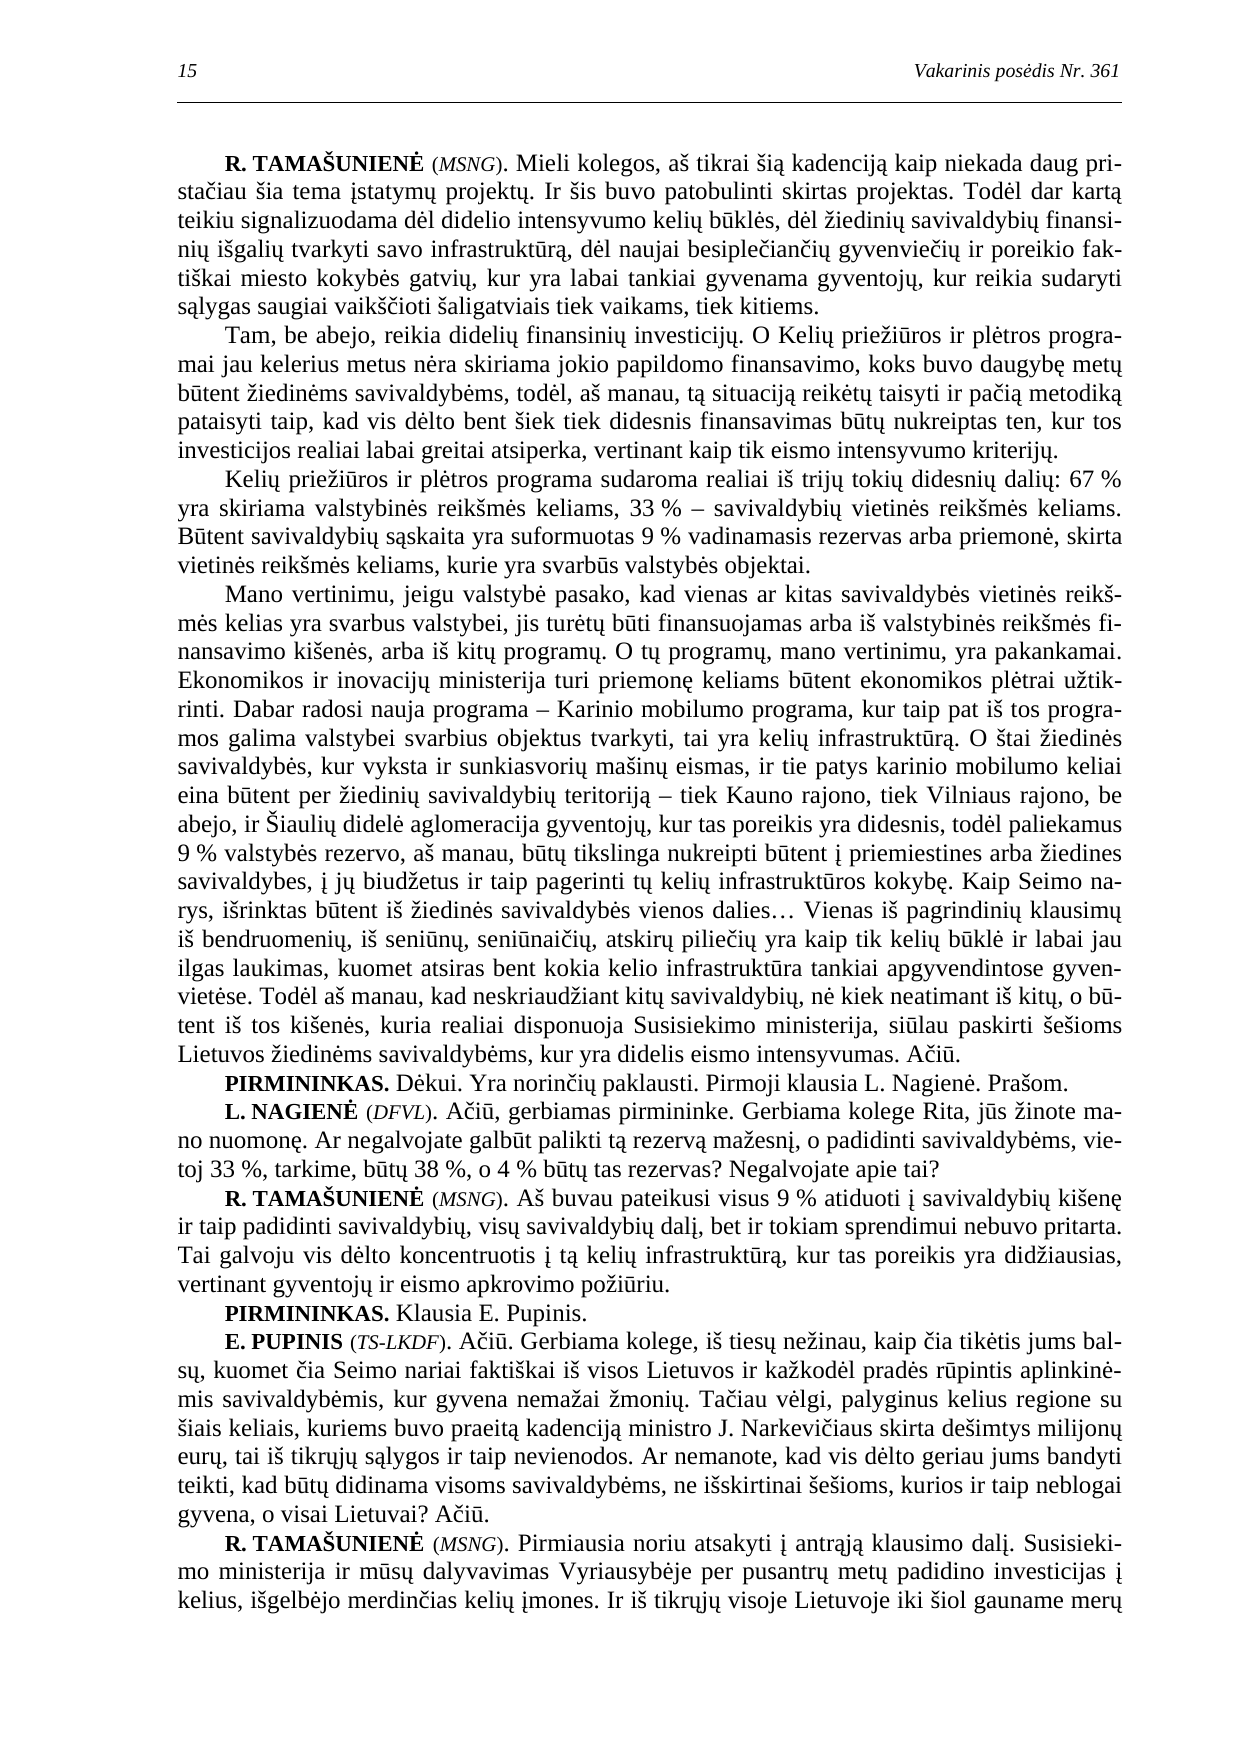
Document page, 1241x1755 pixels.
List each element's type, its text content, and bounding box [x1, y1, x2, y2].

text R. TAMAŠUNIENĖ (MSNG). Pir­miau­sia no­riu at­sa­ky­ti į ant­rą­ją klau­si­mo da­lį. Su­si­sie­ki­mo mi­nis­te­ri­ja ir mū­sų da­ly­va­vi­mas Vy­riau­sy­bė­je per pus­an­trų me­tų pa­di­di­no in­ves­ti­ci­jas į ke­lius, iš­gel­bė­jo mer­din­čias ke­lių įmo­nes. Ir iš tik­rų­jų vi­so­je Lie­tu­vo­je iki šiol gau­na­me me­rų [177, 1528, 1122, 1614]
text Ma­no ver­ti­ni­mu, jei­gu vals­ty­bė pa­sa­ko, kad vie­nas ar ki­tas sa­vi­val­dy­bės vie­ti­nės reikš­mės ke­lias yra svar­bus vals­ty­bei, jis tu­rė­tų bū­ti fi­nan­suo­ja­mas ar­ba iš vals­ty­bi­nės reikš­mės fi­nan­sa­vi­mo ki­še­nės, ar­ba iš ki­tų pro­gra­mų. O tų pro­gra­mų, ma­no ver­ti­ni­mu, yra pa­kan­ka­mai. Eko­no­mi­kos ir ino­va­ci­jų mi­nis­te­ri­ja tu­ri prie­mo­nę ke­liams bū­tent eko­no­mi­kos plėt­rai už­tik­rin­ti. Da­bar ra­do­si nau­ja pro­gra­ma – Ka­ri­nio mo­bi­lu­mo pro­gra­ma, kur taip pat iš tos pro­gra­mos ga­li­ma vals­ty­bei svar­bius ob­jek­tus tvar­ky­ti, tai yra ke­lių in­fra­struk­tū­rą. O štai žie­di­nės sa­vi­val­dy­bės, kur vyks­ta ir sun­kias­vo­rių ma­ši­nų eis­mas, ir tie pa­tys ka­ri­nio mo­bi­lu­mo ke­liai ei­na bū­tent per žie­di­nių sa­vi­val­dy­bių te­ri­to­ri­ją – tiek Kau­no ra­jo­no, tiek Vil­niaus ra­jo­no, be abe­jo, ir Šiau­lių di­de­lė ag­lo­me­ra­ci­ja gy­ven­to­jų, kur tas po­rei­kis yra di­des­nis, to­dėl pa­lie­ka­mus 9 % vals­ty­bės re­zer­vo, aš ma­nau, bū­tų tiks­lin­ga nu­kreip­ti bū­tent į prie­mies­ti­nes ar­ba žie­di­nes sa­vi­val­dy­bes, į jų biu­dže­tus ir taip pa­ge­rin­ti tų ke­lių in­fra­struk­tū­ros ko­ky­bę. Kaip Sei­mo na­rys, iš­rink­tas bū­tent iš žie­di­nės sa­vi­val­dy­bės vie­nos da­lies… Vie­nas iš pa­grin­di­nių klau­si­mų iš ben­druo­me­nių, iš se­niū­nų, se­niū­nai­čių, at­ski­rų pi­lie­čių yra kaip tik ke­lių būk­lė ir la­bai jau il­gas lau­ki­mas, kuo­met at­si­ras bent ko­kia ke­lio in­fra­struk­tū­ra tan­kiai ap­gy­ven­din­to­se gy­ven­vie­tė­se. To­dėl aš ma­nau, kad ne­skriau­džiant ki­tų sa­vi­val­dy­bių, nė kiek ne­at­imant iš ki­tų, o bū­tent iš tos ki­še­nės, ku­ria re­a­liai dis­po­nuo­ja Su­si­sie­ki­mo mi­nis­te­ri­ja, siū­lau pa­skir­ti še­šioms Lie­tu­vos žie­di­nėms sa­vi­val­dy­bėms, kur yra di­de­lis eis­mo in­ten­sy­vu­mas. Ačiū. [177, 579, 1122, 1068]
text Tam, be abe­jo, rei­kia di­de­lių fi­nan­si­nių in­ves­ti­ci­jų. O Ke­lių prie­žiū­ros ir plėt­ros pro­gra­mai jau ke­le­rius me­tus nė­ra ski­ria­ma jo­kio pa­pil­do­mo fi­nan­sa­vi­mo, koks bu­vo dau­gy­bę me­tų bū­tent žie­di­nėms sa­vi­val­dy­bėms, to­dėl, aš ma­nau, tą si­tu­a­ci­ją rei­kė­tų tai­sy­ti ir pa­čią me­to­di­ką pa­tai­sy­ti taip, kad vis dėl­to bent šiek tiek di­des­nis fi­nan­sa­vi­mas bū­tų nu­kreip­tas ten, kur tos in­ves­ti­ci­jos re­a­liai la­bai grei­tai at­si­per­ka, ver­ti­nant kaip tik eis­mo in­ten­sy­vu­mo kri­te­ri­jų. [177, 320, 1122, 464]
text Ke­lių prie­žiū­ros ir plėt­ros pro­gra­ma su­da­ro­ma re­a­liai iš tri­jų to­kių di­des­nių da­lių: 67 % yra ski­ria­ma vals­ty­bi­nės reikš­mės ke­liams, 33 % – sa­vi­val­dy­bių vie­ti­nės reikš­mės ke­liams. Bū­tent sa­vi­val­dy­bių są­skai­ta yra su­for­muo­tas 9 % va­di­na­ma­sis re­zer­vas ar­ba prie­mo­nė, skir­ta vie­ti­nės reikš­mės ke­liams, ku­rie yra svar­būs vals­ty­bės ob­jek­tai. [177, 464, 1122, 579]
text PIRMININKAS. Dė­kui. Yra no­rin­čių pa­klaus­ti. Pir­mo­ji klau­sia L. Na­gie­nė. Pra­šom. [177, 1068, 1122, 1096]
text R. TAMAŠUNIENĖ (MSNG). Mie­li ko­le­gos, aš tik­rai šią ka­den­ci­ją kaip nie­ka­da daug pri­sta­čiau šia te­ma įsta­ty­mų pro­jek­tų. Ir šis bu­vo pa­to­bu­lin­ti skir­tas pro­jek­tas. To­dėl dar kar­tą tei­kiu sig­na­li­zuo­da­ma dėl di­de­lio in­ten­sy­vu­mo ke­lių būk­lės, dėl žie­di­nių sa­vi­val­dy­bių fi­nan­si­nių iš­ga­lių tvar­ky­ti sa­vo in­fra­struk­tū­rą, dėl nau­jai be­si­ple­čian­čių gy­ven­vie­čių ir po­rei­kio fak­tiš­kai mies­to ko­ky­bės gat­vių, kur yra la­bai tan­kiai gy­ve­na­ma gy­ven­to­jų, kur rei­kia su­da­ry­ti są­ly­gas sau­giai vaikš­čio­ti ša­li­gat­viais tiek vai­kams, tiek ki­tiems. [177, 148, 1122, 320]
text R. TAMAŠUNIENĖ (MSNG). Aš bu­vau pa­tei­ku­si vi­sus 9 % ati­duo­ti į sa­vi­val­dy­bių ki­še­nę ir taip pa­di­din­ti sa­vi­val­dy­bių, vi­sų sa­vi­val­dy­bių da­lį, bet ir to­kiam spren­di­mui ne­bu­vo pri­tar­ta. Tai gal­vo­ju vis dėl­to kon­cen­truo­tis į tą ke­lių in­fra­struk­tū­rą, kur tas po­rei­kis yra di­džiau­sias, ver­ti­nant gy­ven­to­jų ir eis­mo ap­kro­vi­mo po­žiū­riu. [177, 1183, 1122, 1298]
text PIRMININKAS. Klau­sia E. Pu­pi­nis. [177, 1298, 1122, 1326]
text E. PUPINIS (TS-LKDF). Ačiū. Ger­bia­ma ko­le­ge, iš tie­sų ne­ži­nau, kaip čia ti­kė­tis jums bal­sų, kuo­met čia Sei­mo na­riai fak­tiš­kai iš vi­sos Lie­tu­vos ir kaž­ko­dėl pra­dės rū­pin­tis ap­lin­ki­nė­mis sa­vi­val­dy­bė­mis, kur gy­ve­na ne­ma­žai žmo­nių. Ta­čiau vėl­gi, pa­ly­gi­nus ke­lius re­gio­ne su šiais ke­liais, ku­riems bu­vo pra­ei­tą ka­den­ci­ją mi­nist­ro J. Nar­ke­vi­čiaus skir­ta de­šim­tys mi­li­jo­nų eu­rų, tai iš tik­rų­jų są­ly­gos ir taip ne­vie­no­dos. Ar ne­ma­no­te, kad vis dėl­to ge­riau jums ban­dy­ti teik­ti, kad bū­tų di­di­na­ma vi­soms sa­vi­val­dy­bėms, ne iš­skir­ti­nai še­šioms, ku­rios ir taip ne­blo­gai gy­ve­na, o vi­sai Lie­tu­vai? Ačiū. [177, 1326, 1122, 1528]
text L. NAGIENĖ (DFVL). Ačiū, ger­bia­mas pir­mi­nin­ke. Ger­bia­ma ko­le­ge Ri­ta, jūs ži­no­te ma­no nuo­mo­nę. Ar ne­gal­vo­ja­te gal­būt pa­lik­ti tą re­zer­vą ma­žes­nį, o pa­di­din­ti sa­vi­val­dy­bėms, vie­toj 33 %, tar­ki­me, bū­tų 38 %, o 4 % bū­tų tas re­zer­vas? Ne­gal­vo­ja­te apie tai? [177, 1096, 1122, 1183]
